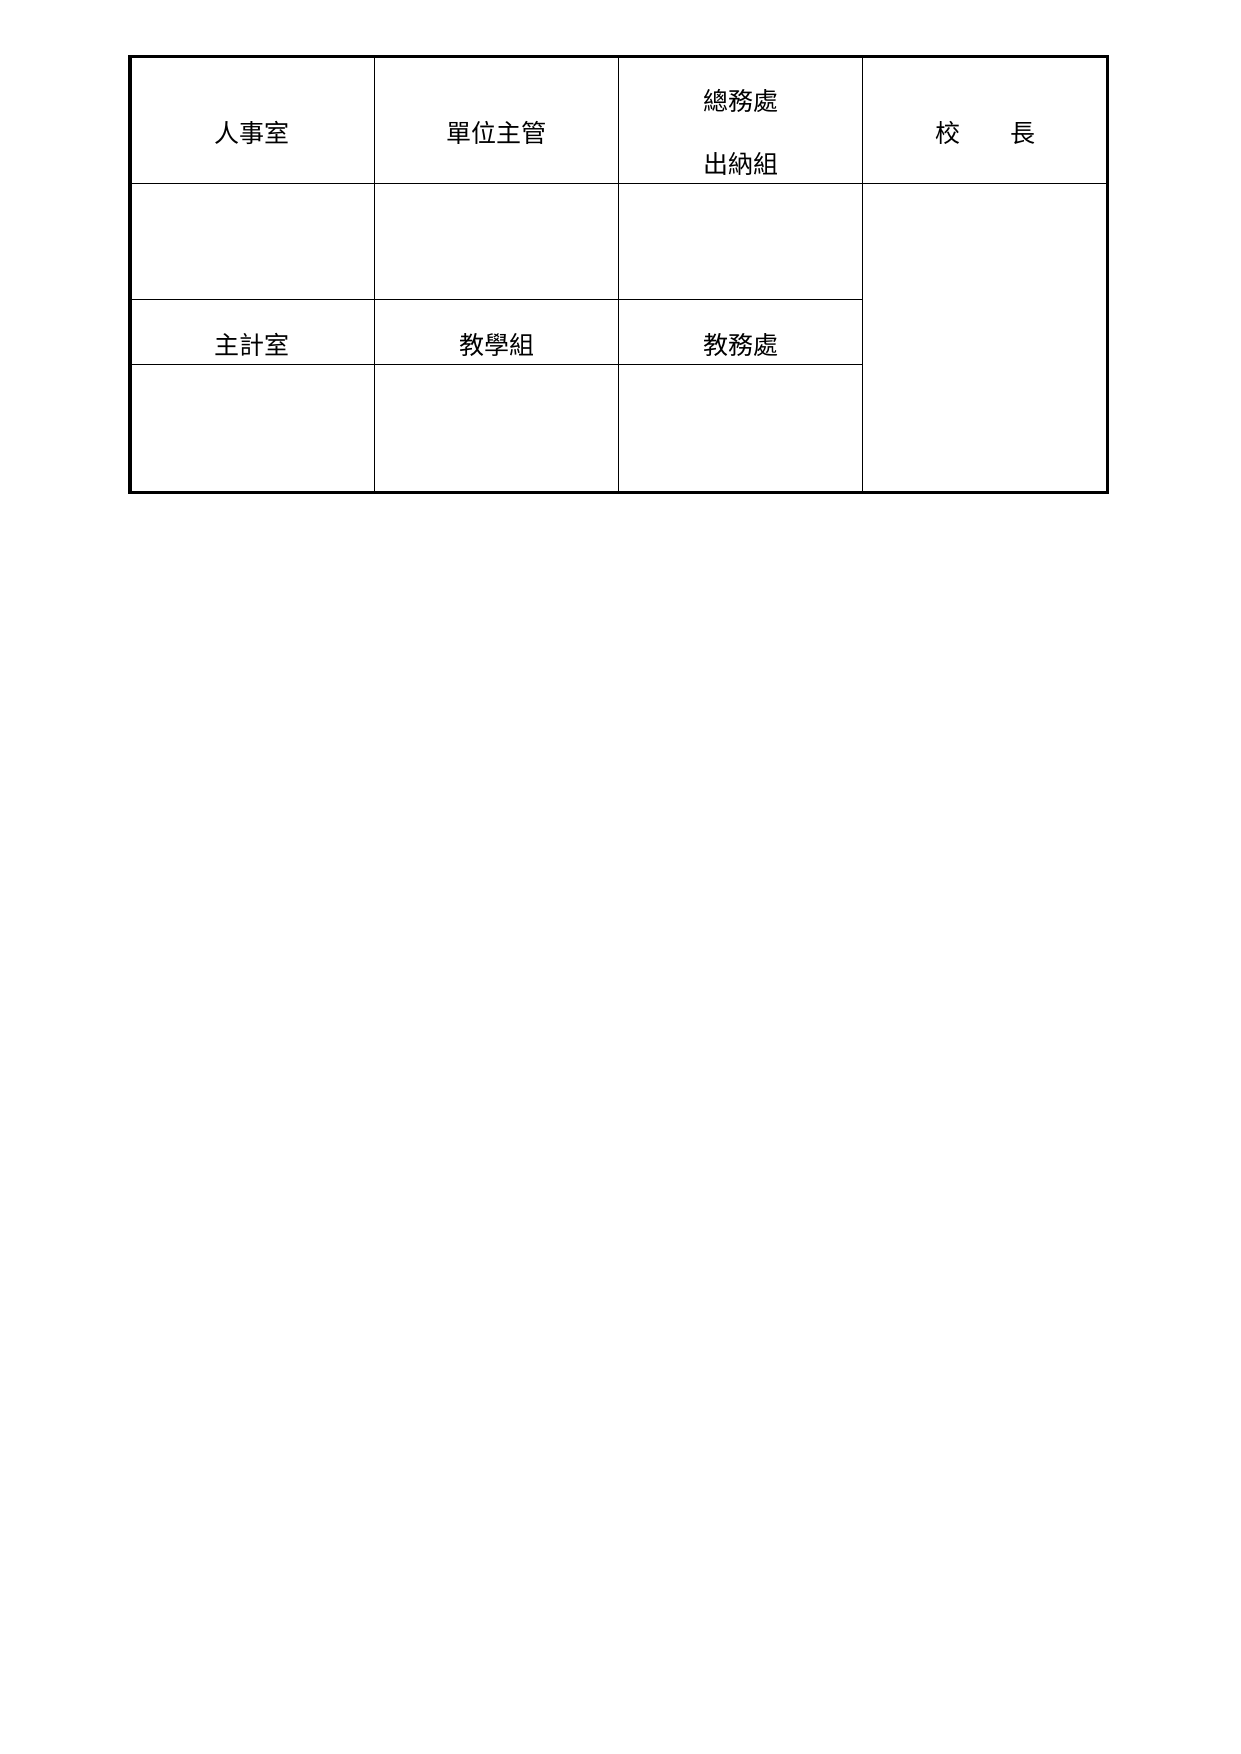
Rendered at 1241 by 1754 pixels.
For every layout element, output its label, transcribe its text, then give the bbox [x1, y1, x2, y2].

table_cell [375, 184, 618, 299]
table_cell [375, 365, 618, 491]
table_header 總務處 出納組 [619, 58, 862, 183]
table_cell [863, 184, 1106, 491]
table_cell 教務處 [619, 300, 862, 364]
table_cell 教學組 [375, 300, 618, 364]
table_cell [619, 184, 862, 299]
table_cell [619, 365, 862, 491]
table_header 校 長 [863, 58, 1106, 183]
table_cell [132, 184, 374, 299]
table_header 單位主管 [375, 58, 618, 183]
table_header 人事室 [132, 58, 374, 183]
table_cell 主計室 [132, 300, 374, 364]
table_cell [132, 365, 374, 491]
